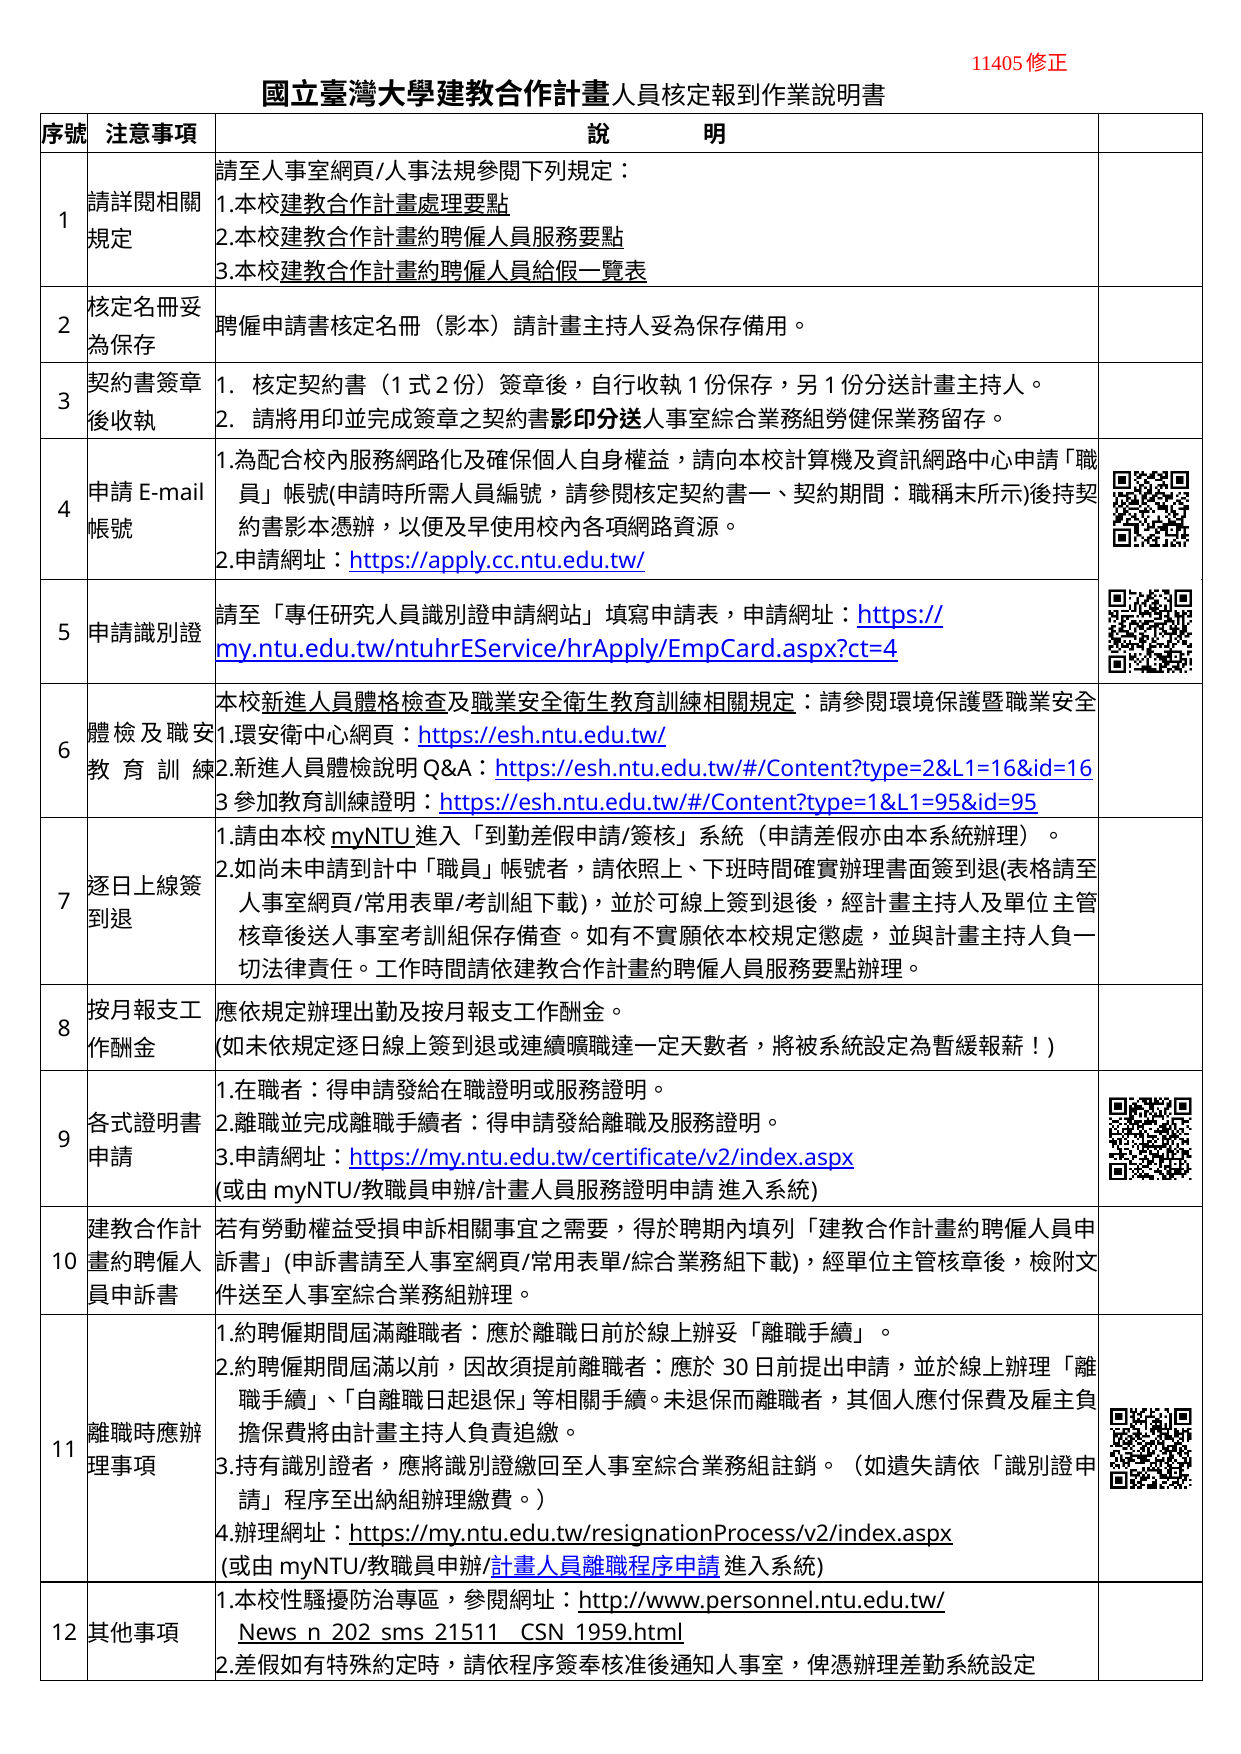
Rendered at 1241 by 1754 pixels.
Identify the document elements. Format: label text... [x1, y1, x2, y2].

table_cell [1099, 439, 1202, 579]
table_cell 應依規定辦理出勤及按月報支工作酬金。 (如未依規定逐日線上簽到退或連續曠職達一定天數者，將被系統設定為暫緩報薪！) [216, 985, 1098, 1070]
table_cell [1099, 1583, 1202, 1680]
table_cell 3 [41, 363, 87, 438]
table_cell 本校新進人員體格檢查及職業安全衛生教育訓練相關規定：請參閱環境保護暨職業安全1.環安衛中心網頁：https://esh.ntu.edu.tw/ 2.新進人員體檢說明Q&A：https://esh.ntu.edu.tw/#/Content?type=2&L1=16&id=16 3參加教育訓練證明：https://esh.ntu.edu.tw/#/Content?type=1&L1=95&id=95 [216, 684, 1098, 817]
table_cell 各式證明書申請 [88, 1071, 215, 1206]
table_cell 1.本校性騷擾防治專區，參閱網址：http://www.personnel.ntu.edu.tw/News_n_202_sms_21511__CSN_1959.html 2.差假如有特殊約定時，請依程序簽奉核准後通知人事室，俾憑辦理差勤系統設定 [216, 1583, 1098, 1680]
table_cell 1 [41, 153, 87, 286]
table_cell 請至人事室網頁/人事法規參閱下列規定： 1.本校建教合作計畫處理要點 2.本校建教合作計畫約聘僱人員服務要點 3.本校建教合作計畫約聘僱人員給假一覽表 [216, 153, 1098, 286]
table_cell 1.在職者：得申請發給在職證明或服務證明。 2.離職並完成離職手續者：得申請發給離職及服務證明。 3.申請網址：https://my.ntu.edu.tw/certificate/v2/index.aspx (或由 myNTU/教職員申辦/計畫人員服務證明申請 進入系統) [216, 1071, 1098, 1206]
table_cell [1099, 363, 1202, 438]
table_cell 12 [41, 1583, 87, 1680]
table_cell 1.請由本校myNTU進入「到勤差假申請/簽核」系統（申請差假亦由本系統辦理）。 2.如尚未申請到計中「職員」帳號者，請依照上、下班時間確實辦理書面簽到退(表格請至人事室網頁/常用表單/考訓組下載)，並於可線上簽到退後，經計畫主持人及單位主管核章後送人事室考訓組保存備查。如有不實願依本校規定懲處，並與計畫主持人負一切法律責任。工作時間請依建教合作計畫約聘僱人員服務要點辦理。 [216, 818, 1098, 984]
table_cell 離職時應辦理事項 [88, 1315, 215, 1581]
table_header [1099, 114, 1202, 152]
table_cell 核定名冊妥為保存 [88, 287, 215, 362]
table_cell 1.為配合校內服務網路化及確保個人自身權益，請向本校計算機及資訊網路中心申請「職員」帳號(申請時所需人員編號，請參閱核定契約書一、契約期間：職稱末所示)後持契約書影本憑辦，以便及早使用校內各項網路資源。 2.申請網址：https://apply.cc.ntu.edu.tw/ [216, 439, 1098, 579]
table_cell 9 [41, 1071, 87, 1206]
table_cell 若有勞動權益受損申訴相關事宜之需要，得於聘期內填列「建教合作計畫約聘僱人員申訴書」(申訴書請至人事室網頁/常用表單/綜合業務組下載)，經單位主管核章後，檢附文件送至人事室綜合業務組辦理。 [216, 1207, 1098, 1314]
table_cell 2 [41, 287, 87, 362]
table_cell 聘僱申請書核定名冊（影本）請計畫主持人妥為保存備用。 [216, 287, 1098, 362]
text 國立臺灣大學建教合作計畫人員核定報到作業說明書 [0, 71, 1181, 113]
table_cell [1099, 985, 1202, 1070]
table_header 注意事項 [88, 114, 215, 152]
table_cell 請至「專任研究人員識別證申請網站」填寫申請表，申請網址：https://my.ntu.edu.tw/ntuhrEService/hrApply/EmpCard.aspx?ct=4 [216, 580, 1098, 682]
text 11405修正 [971, 46, 1124, 75]
table_cell 5 [41, 580, 87, 682]
table_cell [1099, 1315, 1202, 1581]
table_cell 申請識別證 [88, 580, 215, 682]
table_cell 8 [41, 985, 87, 1070]
table_cell 按月報支工作酬金 [88, 985, 215, 1070]
table_cell [1099, 684, 1202, 817]
table_cell 其他事項 [88, 1583, 215, 1680]
table_cell 10 [41, 1207, 87, 1314]
table_cell [1099, 1071, 1202, 1206]
table_cell 逐日上線簽到退 [88, 818, 215, 984]
picture [1100, 1398, 1200, 1498]
table_header 序號 [41, 114, 87, 152]
table_cell 契約書簽章後收執 [88, 363, 215, 438]
table_cell 1.約聘僱期間屆滿離職者：應於離職日前於線上辦妥「離職手續」。 2.約聘僱期間屆滿以前，因故須提前離職者：應於30日前提出申請，並於線上辦理「離職手續」、「自離職日起退保」等相關手續。未退保而離職者，其個人應付保費及雇主負擔保費將由計畫主持人負責追繳。 3.持有識別證者，應將識別證繳回至人事室綜合業務組註銷。（如遺失請依「識別證申請」程序至出納組辦理繳費。） 4.辦理網址：https://my.ntu.edu.tw/resignationProcess/v2/index.aspx (或由 myNTU/教職員申辦/計畫人員離職程序申請 進入系統) [216, 1315, 1098, 1581]
table_cell 請詳閱相關規定 [88, 153, 215, 286]
table_cell 核定契約書（1式2份）簽章後，自行收執1份保存，另1份分送計畫主持人。 請將用印並完成簽章之契約書影印分送人事室綜合業務組勞健保業務留存。 [216, 363, 1098, 438]
table_cell 6 [41, 684, 87, 817]
picture [1098, 579, 1202, 683]
table_cell [1099, 153, 1202, 286]
table_cell 申請E-mail帳號 [88, 439, 215, 579]
picture [1102, 460, 1199, 557]
table_cell 體檢及職安教育訓練 [88, 684, 215, 817]
table_cell 4 [41, 439, 87, 579]
table_cell [1099, 1207, 1202, 1314]
table_cell [1099, 818, 1202, 984]
picture [1099, 1087, 1201, 1190]
table_cell [1099, 287, 1202, 362]
table_cell 7 [41, 818, 87, 984]
table_header 說 明 [216, 114, 1098, 152]
table_cell 11 [41, 1315, 87, 1581]
table_cell 建教合作計畫約聘僱人員申訴書 [88, 1207, 215, 1314]
